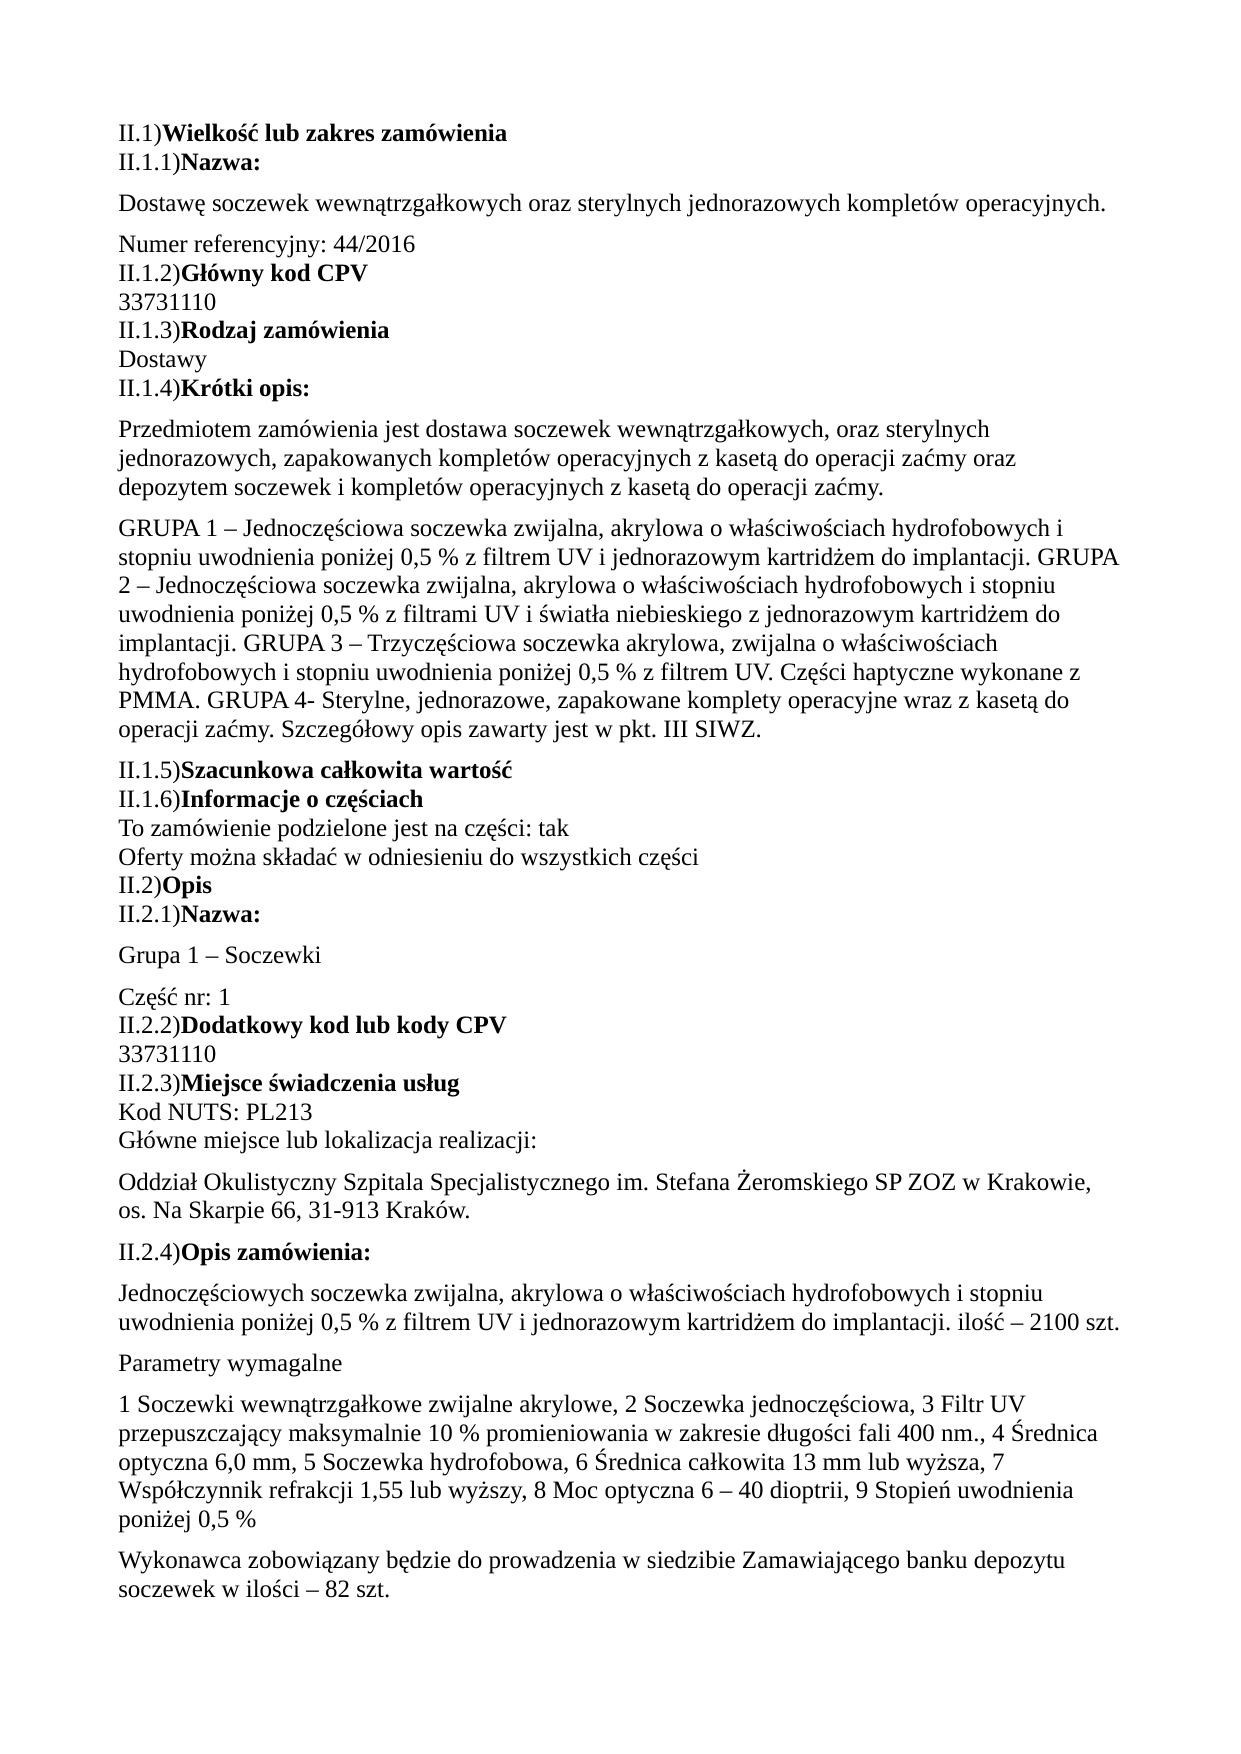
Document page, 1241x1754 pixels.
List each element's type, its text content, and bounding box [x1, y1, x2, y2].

text GRUPA 1 – Jednoczęściowa soczewka zwijalna, akrylowa o właściwościach hydrofobowych i stopniu uwodnienia poniżej 0,5 % z filtrem UV i jednorazowym kartridżem do implantacji. GRUPA 2 – Jednoczęściowa soczewka zwijalna, akrylowa o właściwościach hydrofobowych i stopniu uwodnienia poniżej 0,5 % z filtrami UV i światła niebieskiego z jednorazowym kartridżem do implantacji. GRUPA 3 – Trzyczęściowa soczewka akrylowa, zwijalna o właściwościach hydrofobowych i stopniu uwodnienia poniżej 0,5 % z filtrem UV. Części haptyczne wykonane z PMMA. GRUPA 4- Sterylne, jednorazowe, zapakowane komplety operacyjne wraz z kasetą do operacji zaćmy. Szczegółowy opis zawarty jest w pkt. III SIWZ. [118, 513, 1122, 743]
text Przedmiotem zamówienia jest dostawa soczewek wewnątrzgałkowych, oraz sterylnych jednorazowych, zapakowanych kompletów operacyjnych z kasetą do operacji zaćmy oraz depozytem soczewek i kompletów operacyjnych z kasetą do operacji zaćmy. [118, 414, 1122, 501]
text Oddział Okulistyczny Szpitala Specjalistycznego im. Stefana Żeromskiego SP ZOZ w Krakowie, os. Na Skarpie 66, 31-913 Kraków. [118, 1167, 1122, 1224]
text II.1.1)Nazwa: [118, 147, 1122, 176]
text Wykonawca zobowiązany będzie do prowadzenia w siedzibie Zamawiającego banku depozytu soczewek w ilości – 82 szt. [118, 1546, 1122, 1603]
text Część nr: 1 [118, 982, 1122, 1011]
text II.1.5)Szacunkowa całkowita wartość [118, 756, 1122, 784]
text Grupa 1 – Soczewki [118, 941, 1122, 969]
text II.1.2)Główny kod CPV [118, 258, 1122, 287]
text II.1)Wielkość lub zakres zamówienia [118, 118, 1122, 147]
text Główne miejsce lub lokalizacja realizacji: [118, 1126, 1122, 1154]
text II.2.4)Opis zamówienia: [118, 1237, 1122, 1266]
text Dostawę soczewek wewnątrzgałkowych oraz sterylnych jednorazowych kompletów operacyjnych. [118, 188, 1122, 217]
text Parametry wymagalne [118, 1348, 1122, 1377]
text 1 Soczewki wewnątrzgałkowe zwijalne akrylowe, 2 Soczewka jednoczęściowa, 3 Filtr UV przepuszczający maksymalnie 10 % promieniowania w zakresie długości fali 400 nm., 4 Średnica optyczna 6,0 mm, 5 Soczewka hydrofobowa, 6 Średnica całkowita 13 mm lub wyższa, 7 Współczynnik refrakcji 1,55 lub wyższy, 8 Moc optyczna 6 – 40 dioptrii, 9 Stopień uwodnienia poniżej 0,5 % [118, 1389, 1122, 1533]
text II.2.1)Nazwa: [118, 899, 1122, 928]
text 33731110 [118, 287, 1122, 316]
text 33731110 [118, 1039, 1122, 1068]
text Oferty można składać w odniesieniu do wszystkich części [118, 842, 1122, 871]
text II.1.3)Rodzaj zamówienia [118, 316, 1122, 344]
text Kod NUTS: PL213 [118, 1097, 1122, 1126]
text II.2)Opis [118, 871, 1122, 899]
text II.1.6)Informacje o częściach [118, 784, 1122, 813]
text Numer referencyjny: 44/2016 [118, 229, 1122, 258]
text II.1.4)Krótki opis: [118, 373, 1122, 402]
text Dostawy [118, 344, 1122, 373]
text II.2.3)Miejsce świadczenia usług [118, 1068, 1122, 1097]
text Jednoczęściowych soczewka zwijalna, akrylowa o właściwościach hydrofobowych i stopniu uwodnienia poniżej 0,5 % z filtrem UV i jednorazowym kartridżem do implantacji. ilość – 2100 szt. [118, 1278, 1122, 1336]
text To zamówienie podzielone jest na części: tak [118, 813, 1122, 842]
text II.2.2)Dodatkowy kod lub kody CPV [118, 1011, 1122, 1039]
